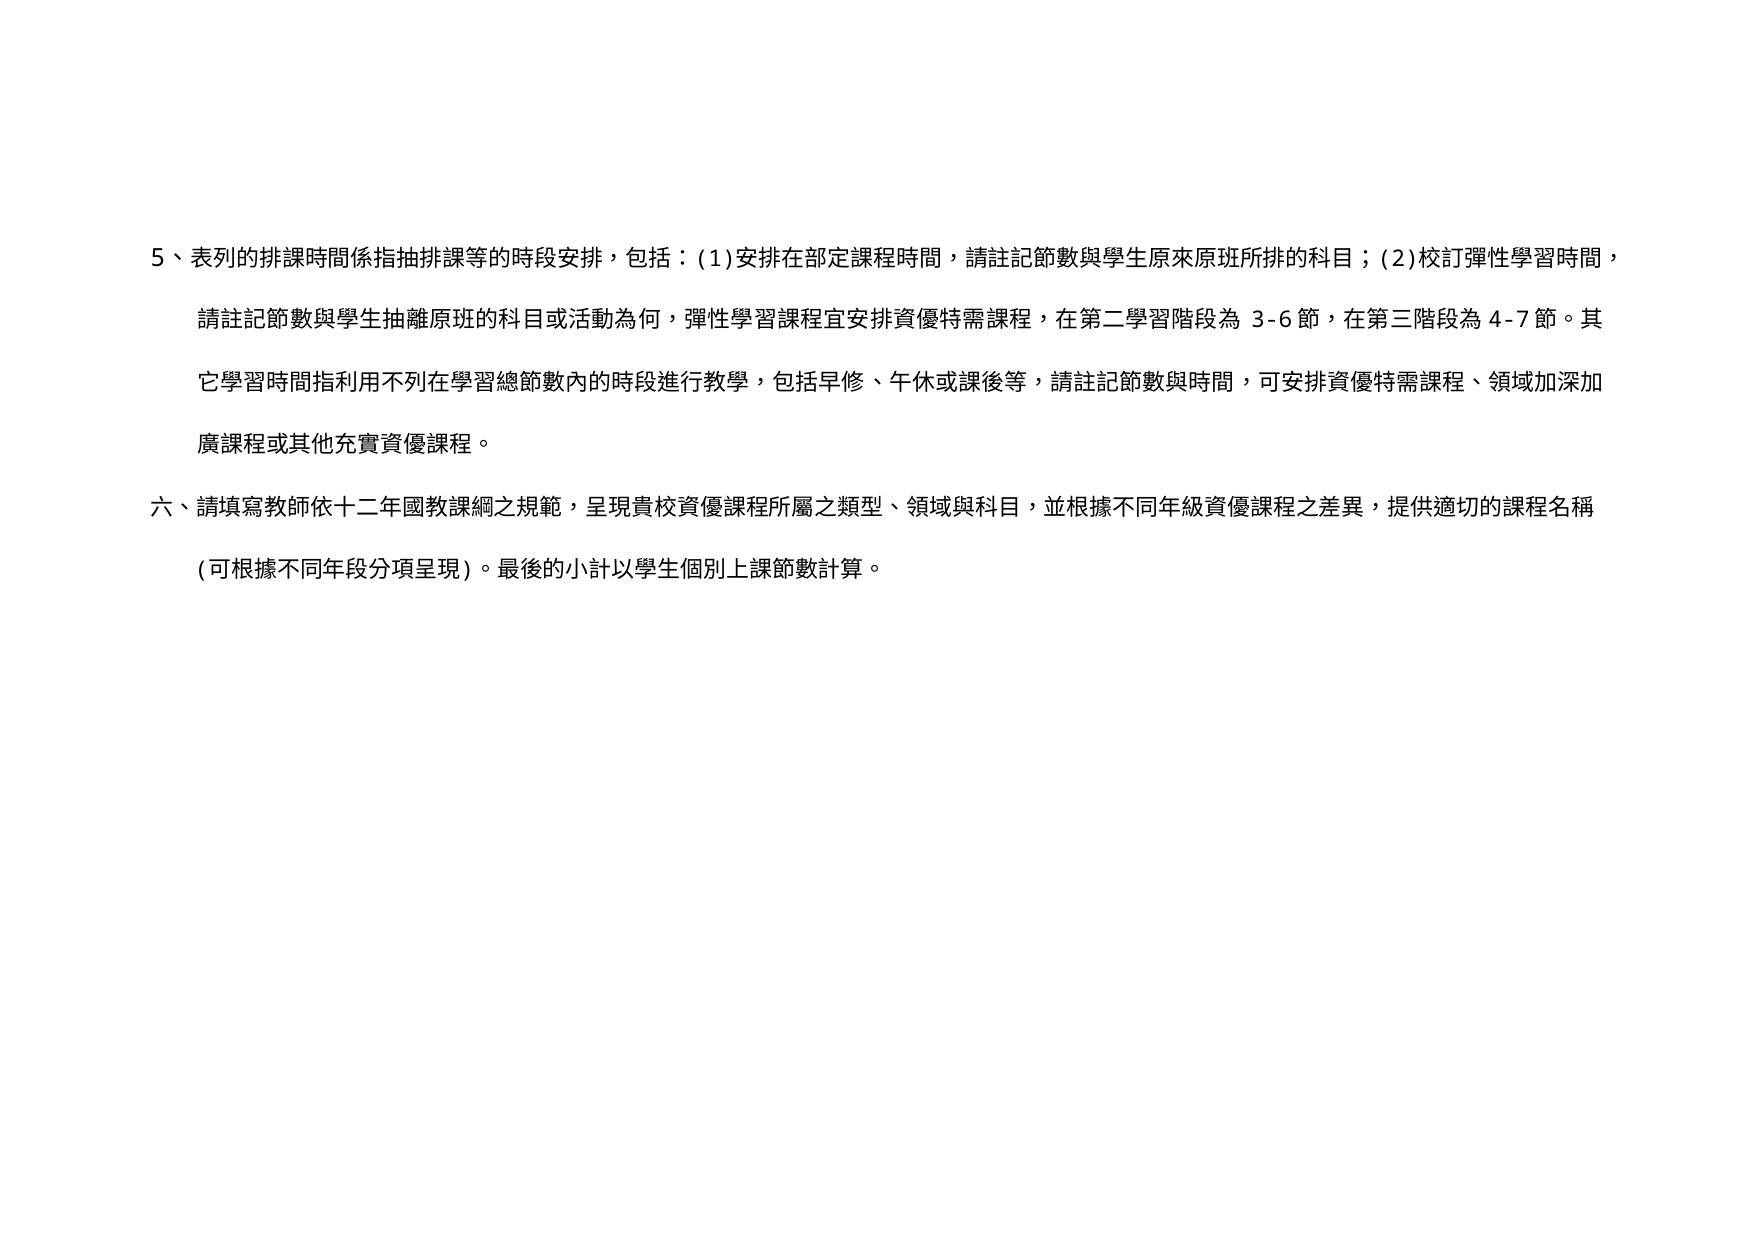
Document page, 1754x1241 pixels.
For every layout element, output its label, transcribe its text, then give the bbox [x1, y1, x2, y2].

text 請註記節數與學生抽離原班的科目或活動為何，彈性學習課程宜安排資優特需課程，在第二學習階段為3-6節，在第三階段為4-7節。其它學習時間指利用不列在學習總節數內的時段進行教學，包括早修、午休或課後等，請註記節數與時間，可安排資優特需課程、領域加深加廣課程或其他充實資優課程。 [197, 276, 1604, 464]
list 表列的排課時間係指抽排課等的時段安排，包括：(1)安排在部定課程時間，請註記節數與學生原來原班所排的科目；(2)校訂彈性學習時間， [150, 214, 1604, 276]
text 六、請填寫教師依十二年國教課綱之規範，呈現貴校資優課程所屬之類型、領域與科目，並根據不同年級資優課程之差異，提供適切的課程名稱(可根據不同年段分項呈現)。最後的小計以學生個別上課節數計算。 [150, 464, 1604, 589]
